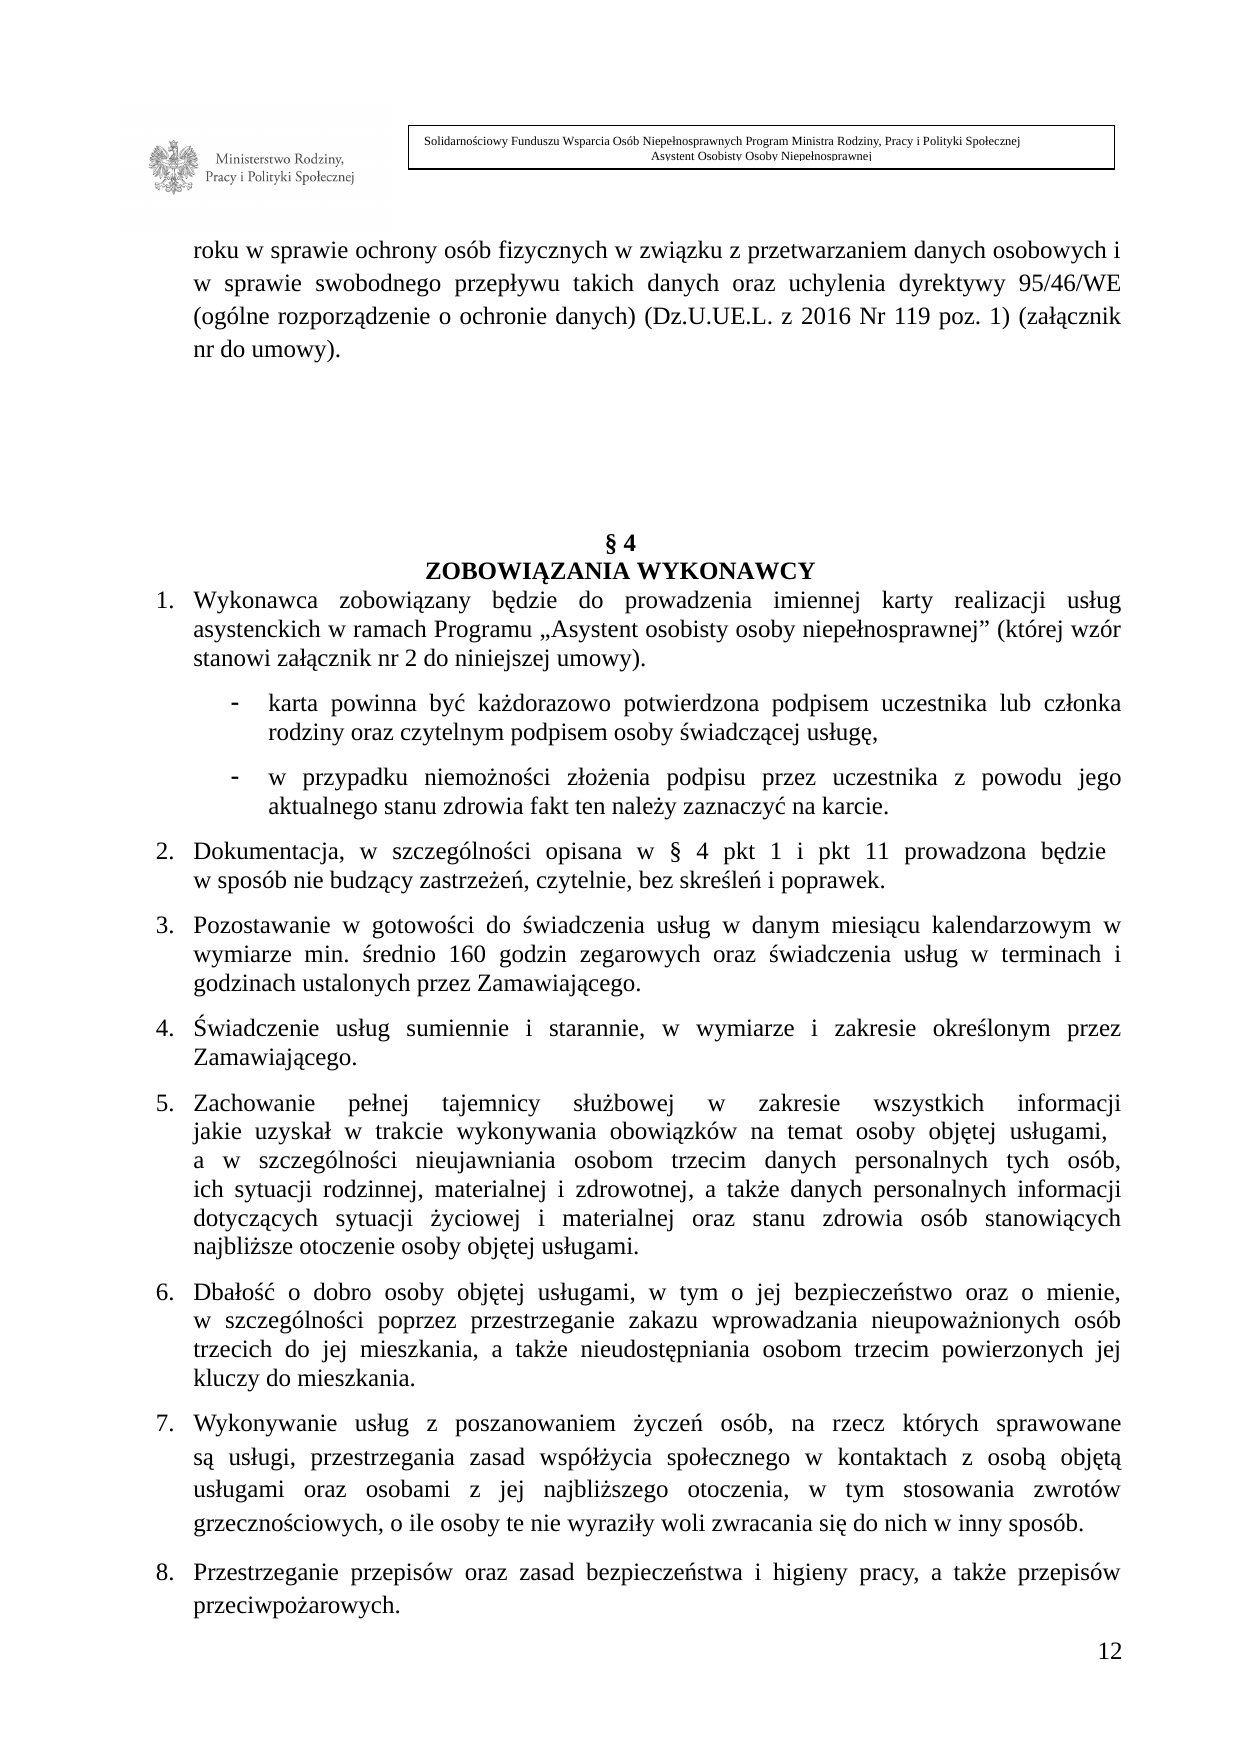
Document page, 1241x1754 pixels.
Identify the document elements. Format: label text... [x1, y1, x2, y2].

list karta powinna być każdorazowo potwierdzona podpisem uczestnika lub członka rodziny oraz czytelnym podpisem osoby świadczącej usługę, [231, 688, 1122, 746]
list Przestrzeganie przepisów oraz zasad bezpieczeństwa i higieny pracy, a także przepisów przeciwpożarowych. [156, 1557, 1122, 1619]
list Pozostawanie w gotowości do świadczenia usług w danym miesiącu kalendarzowym w wymiarze min. średnio 160 godzin zegarowych oraz świadczenia usług w terminach i godzinach ustalonych przez Zamawiającego. [156, 911, 1122, 997]
list Zachowanie pełnej tajemnicy służbowej w zakresie wszystkich informacji jakie uzyskał w trakcie wykonywania obowiązków na temat osoby objętej usługami, a w szczególności nieujawniania osobom trzecim danych personalnych tych osób, ich sytuacji rodzinnej, materialnej i zdrowotnej, a także danych personalnych informacji dotyczących sytuacji życiowej i materialnej oraz stanu zdrowia osób stanowiących najbliższe otoczenie osoby objętej usługami. [156, 1088, 1122, 1260]
list Świadczenie usług sumiennie i starannie, w wymiarze i zakresie określonym przez Zamawiającego. [156, 1013, 1122, 1071]
text ZOBOWIĄZANIA WYKONAWCY [118, 556, 1122, 585]
list Dbałość o dobro osoby objętej usługami, w tym o jej bezpieczeństwo oraz o mienie, w szczególności poprzez przestrzeganie zakazu wprowadzania nieupoważnionych osób trzecich do jej mieszkania, a także nieudostępniania osobom trzecim powierzonych jej kluczy do mieszkania. [156, 1277, 1122, 1392]
list Wykonywanie usług z poszanowaniem życzeń osób, na rzecz których sprawowane są usługi, przestrzegania zasad współżycia społecznego w kontaktach z osobą objętą usługami oraz osobami z jej najbliższego otoczenia, w tym stosowania zwrotów grzecznościowych, o ile osoby te nie wyraziły woli zwracania się do nich w inny sposób. [156, 1408, 1122, 1536]
text § 4 [118, 528, 1122, 556]
list Wykonawca zobowiązany będzie do prowadzenia imiennej karty realizacji usług asystenckich w ramach Programu „Asystent osobisty osoby niepełnosprawnej” (której wzór stanowi załącznik nr 2 do niniejszej umowy). [156, 585, 1122, 671]
list w przypadku niemożności złożenia podpisu przez uczestnika z powodu jego aktualnego stanu zdrowia fakt ten należy zaznaczyć na karcie. [231, 762, 1122, 820]
list roku w sprawie ochrony osób fizycznych w związku z przetwarzaniem danych osobowych i w sprawie swobodnego przepływu takich danych oraz uchylenia dyrektywy 95/46/WE (ogólne rozporządzenie o ochronie danych) (Dz.U.UE.L. z 2016 Nr 119 poz. 1) (załącznik nr do umowy). [156, 235, 1122, 363]
list Dokumentacja, w szczególności opisana w § 4 pkt 1 i pkt 11 prowadzona będzie w sposób nie budzący zastrzeżeń, czytelnie, bez skreśleń i poprawek. [156, 836, 1122, 894]
